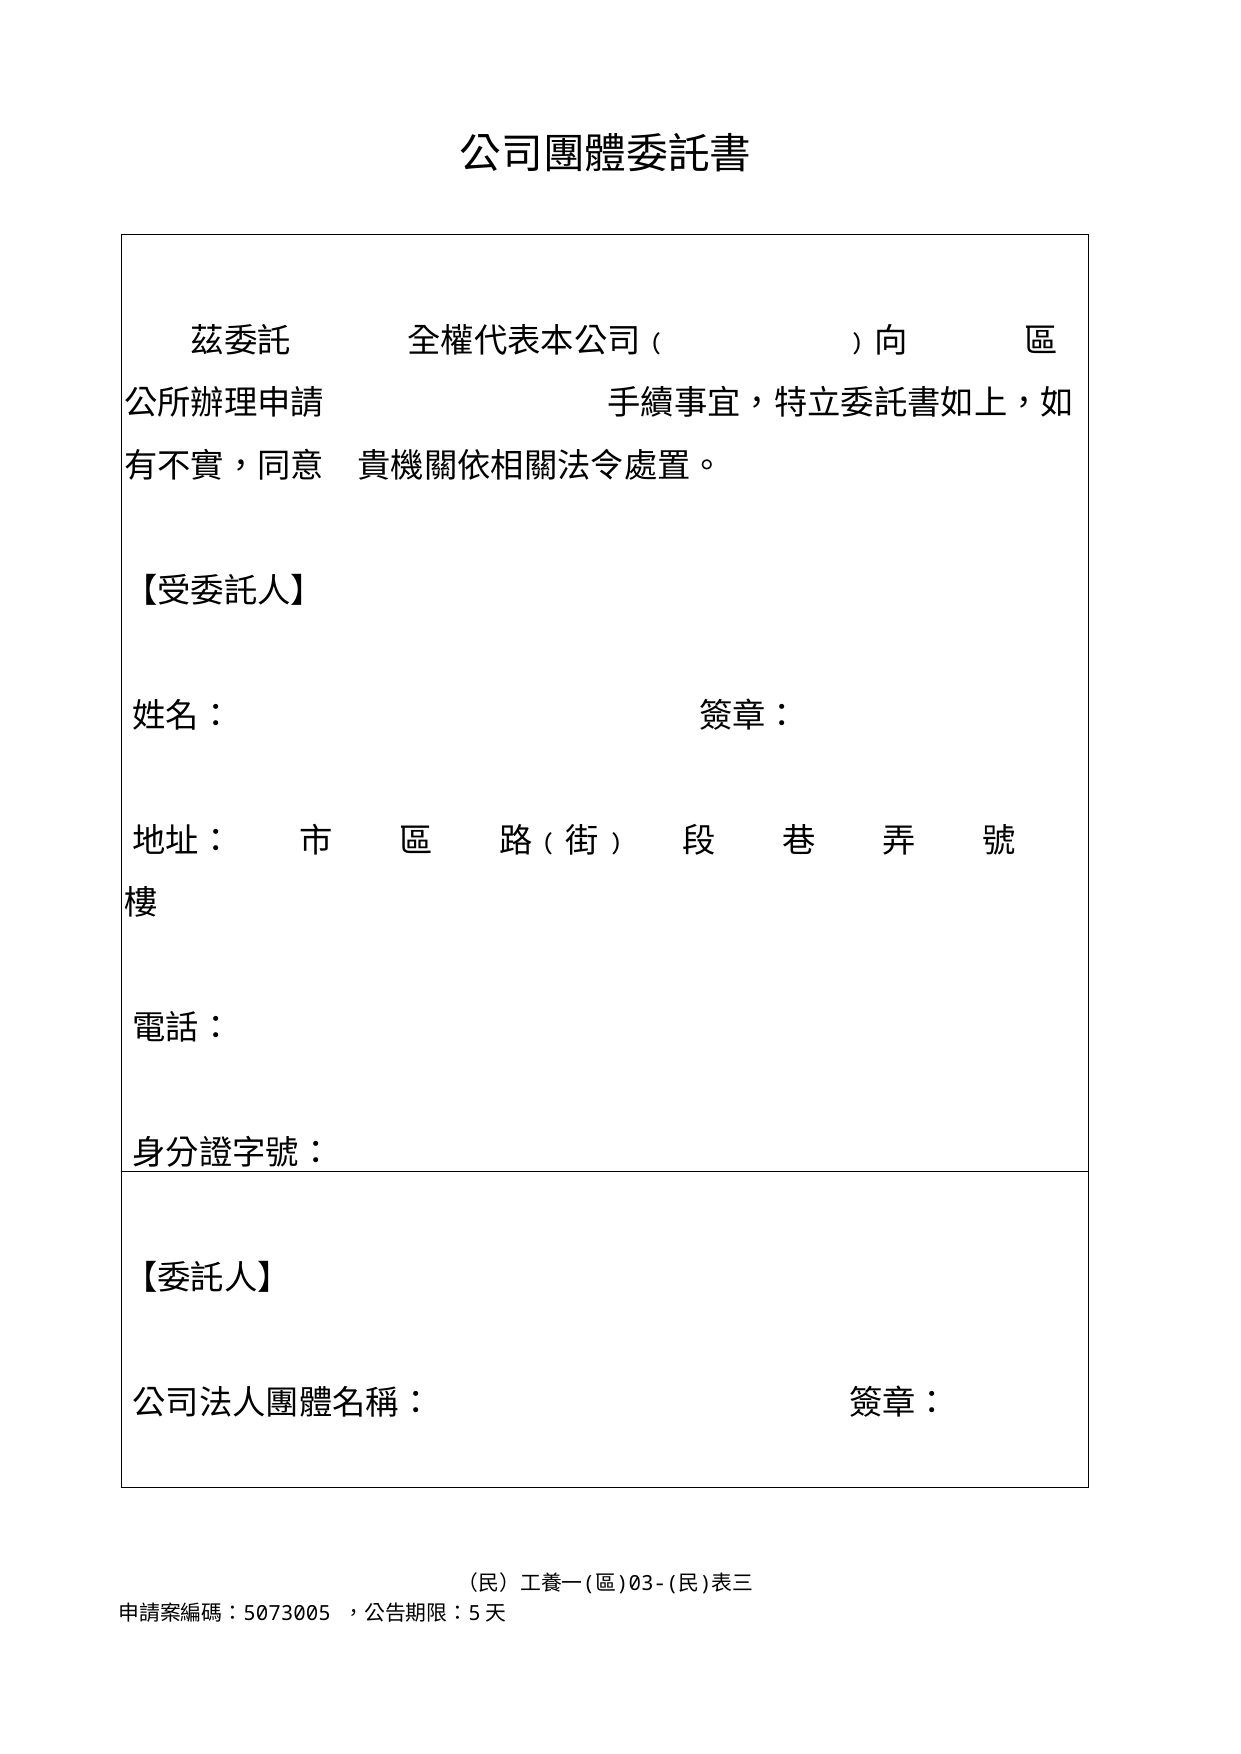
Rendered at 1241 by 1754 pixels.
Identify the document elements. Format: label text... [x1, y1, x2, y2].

text 公司團體委託書 [118, 108, 1092, 171]
table_cell 【委託人】 公司法人團體名稱： 簽章： [122, 1172, 1088, 1487]
table_header 茲委託 全權代表本公司﹙ ﹚向 區公所辦理申請 手續事宜，特立委託書如上，如有不實，同意 貴機關依相關法令處置。 【受委託人】 姓名： 簽章： 地址： 市 區 路﹙街﹚ 段 巷 弄 號 樓 電話： 身分證字號： [122, 235, 1088, 1171]
